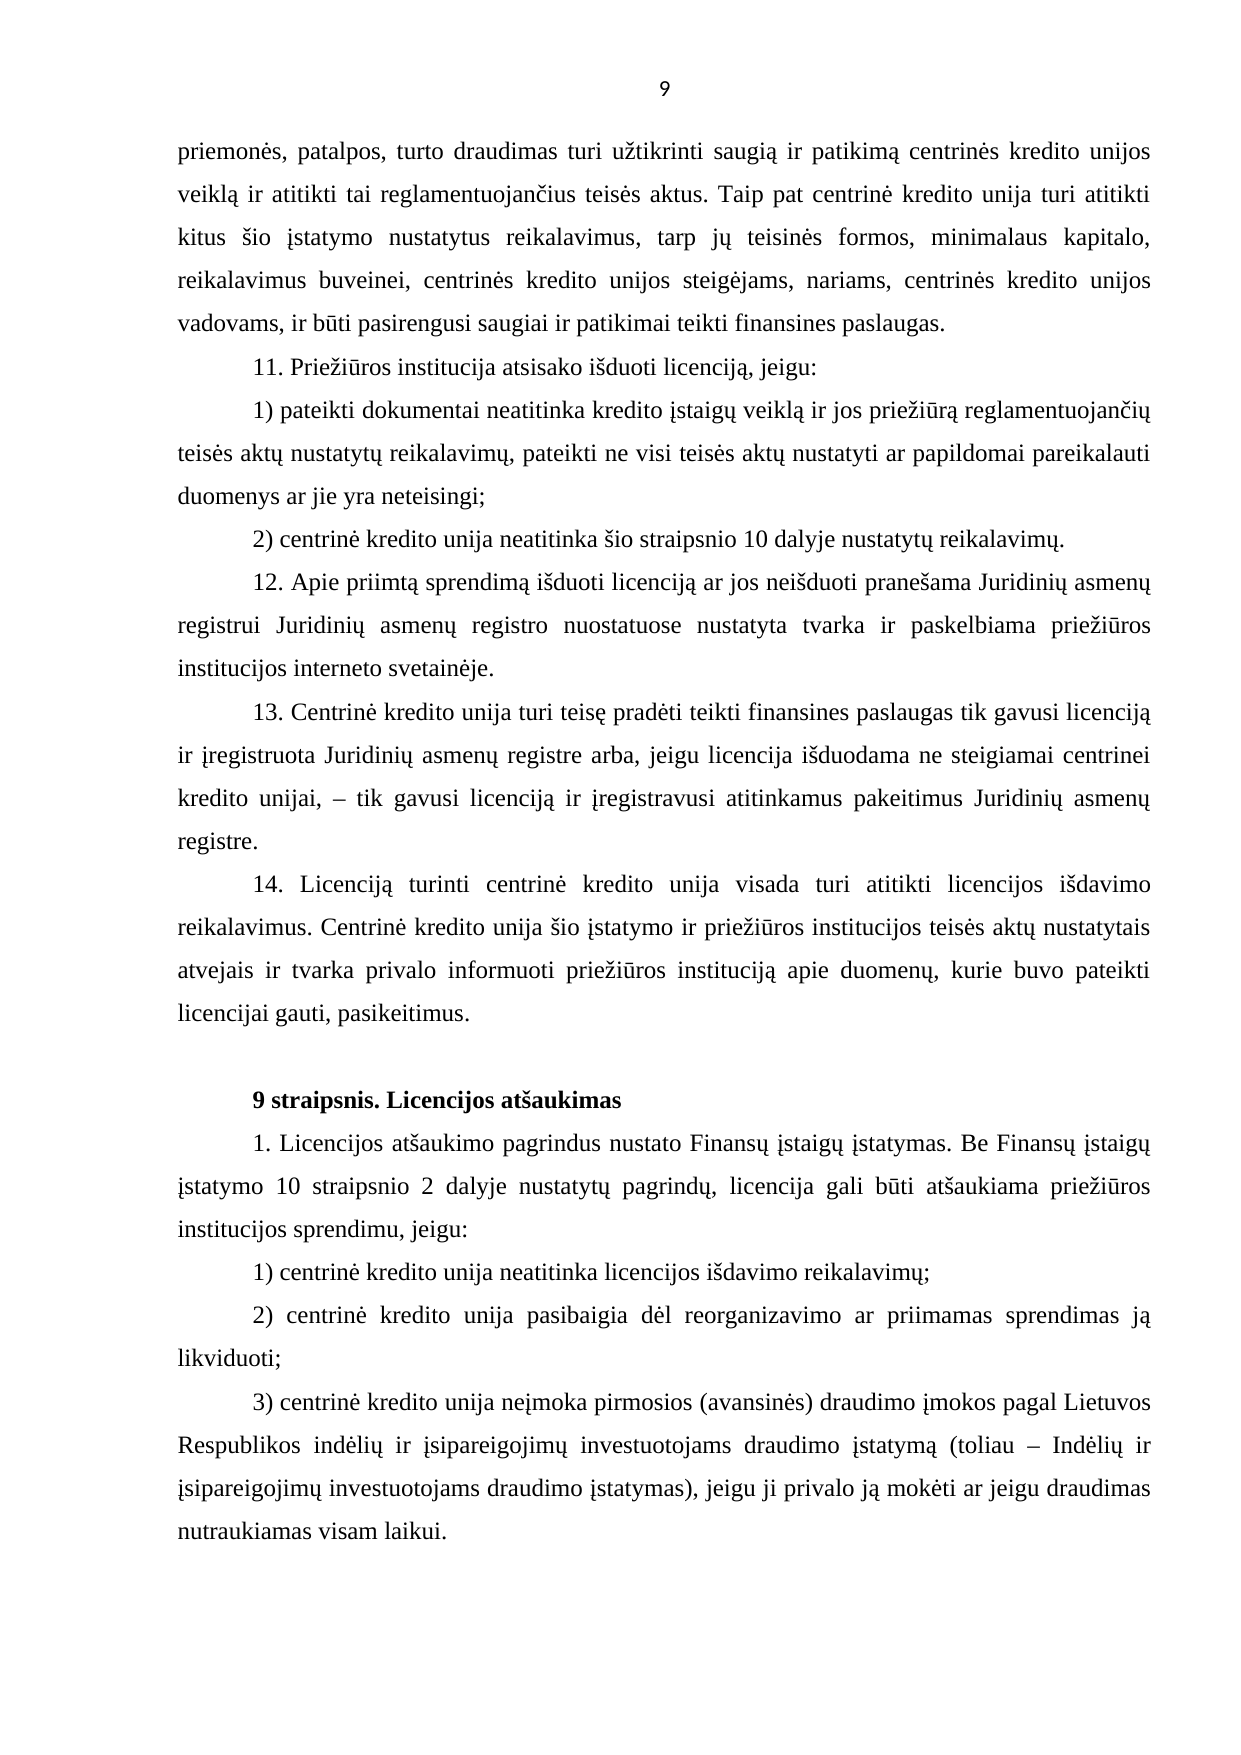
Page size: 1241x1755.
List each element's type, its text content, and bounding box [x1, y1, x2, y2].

text 3) centrinė kredito unija neįmoka pirmosios (avansinės) draudimo įmokos pagal Lietuvos Respublikos indėlių ir įsipareigojimų investuotojams draudimo įstatymą (toliau – Indėlių ir įsipareigojimų investuotojams draudimo įstatymas), jeigu ji privalo ją mokėti ar jeigu draudimas nutraukiamas visam laikui. [177, 1387, 1152, 1545]
text priemonės, patalpos, turto draudimas turi užtikrinti saugią ir patikimą centrinės kredito unijos veiklą ir atitikti tai reglamentuojančius teisės aktus. Taip pat centrinė kredito unija turi atitikti kitus šio įstatymo nustatytus reikalavimus, tarp jų teisinės formos, minimalaus kapitalo, reikalavimus buveinei, centrinės kredito unijos steigėjams, nariams, centrinės kredito unijos vadovams, ir būti pasirengusi saugiai ir patikimai teikti finansines paslaugas. [177, 136, 1152, 337]
text 2) centrinė kredito unija neatitinka šio straipsnio 10 dalyje nustatytų reikalavimų. [177, 524, 1152, 553]
text 14. Licenciją turinti centrinė kredito unija visada turi atitikti licencijos išdavimo reikalavimus. Centrinė kredito unija šio įstatymo ir priežiūros institucijos teisės aktų nustatytais atvejais ir tvarka privalo informuoti priežiūros instituciją apie duomenų, kurie buvo pateikti licencijai gauti, pasikeitimus. [177, 869, 1152, 1027]
text 2) centrinė kredito unija pasibaigia dėl reorganizavimo ar priimamas sprendimas ją likviduoti; [177, 1300, 1152, 1372]
text 12. Apie priimtą sprendimą išduoti licenciją ar jos neišduoti pranešama Juridinių asmenų registrui Juridinių asmenų registro nuostatuose nustatyta tvarka ir paskelbiama priežiūros institucijos interneto svetainėje. [177, 567, 1152, 682]
text 11. Priežiūros institucija atsisako išduoti licenciją, jeigu: [177, 352, 1152, 380]
text 13. Centrinė kredito unija turi teisę pradėti teikti finansines paslaugas tik gavusi licenciją ir įregistruota Juridinių asmenų registre arba, jeigu licencija išduodama ne steigiamai centrinei kredito unijai, – tik gavusi licenciją ir įregistravusi atitinkamus pakeitimus Juridinių asmenų registre. [177, 697, 1152, 855]
text 1) pateikti dokumentai neatitinka kredito įstaigų veiklą ir jos priežiūrą reglamentuojančių teisės aktų nustatytų reikalavimų, pateikti ne visi teisės aktų nustatyti ar papildomai pareikalauti duomenys ar jie yra neteisingi; [177, 395, 1152, 510]
text 1) centrinė kredito unija neatitinka licencijos išdavimo reikalavimų; [177, 1257, 1152, 1286]
text 9 straipsnis. Licencijos atšaukimas [177, 1085, 1152, 1113]
text 1. Licencijos atšaukimo pagrindus nustato Finansų įstaigų įstatymas. Be Finansų įstaigų įstatymo 10 straipsnio 2 dalyje nustatytų pagrindų, licencija gali būti atšaukiama priežiūros institucijos sprendimu, jeigu: [177, 1128, 1152, 1243]
